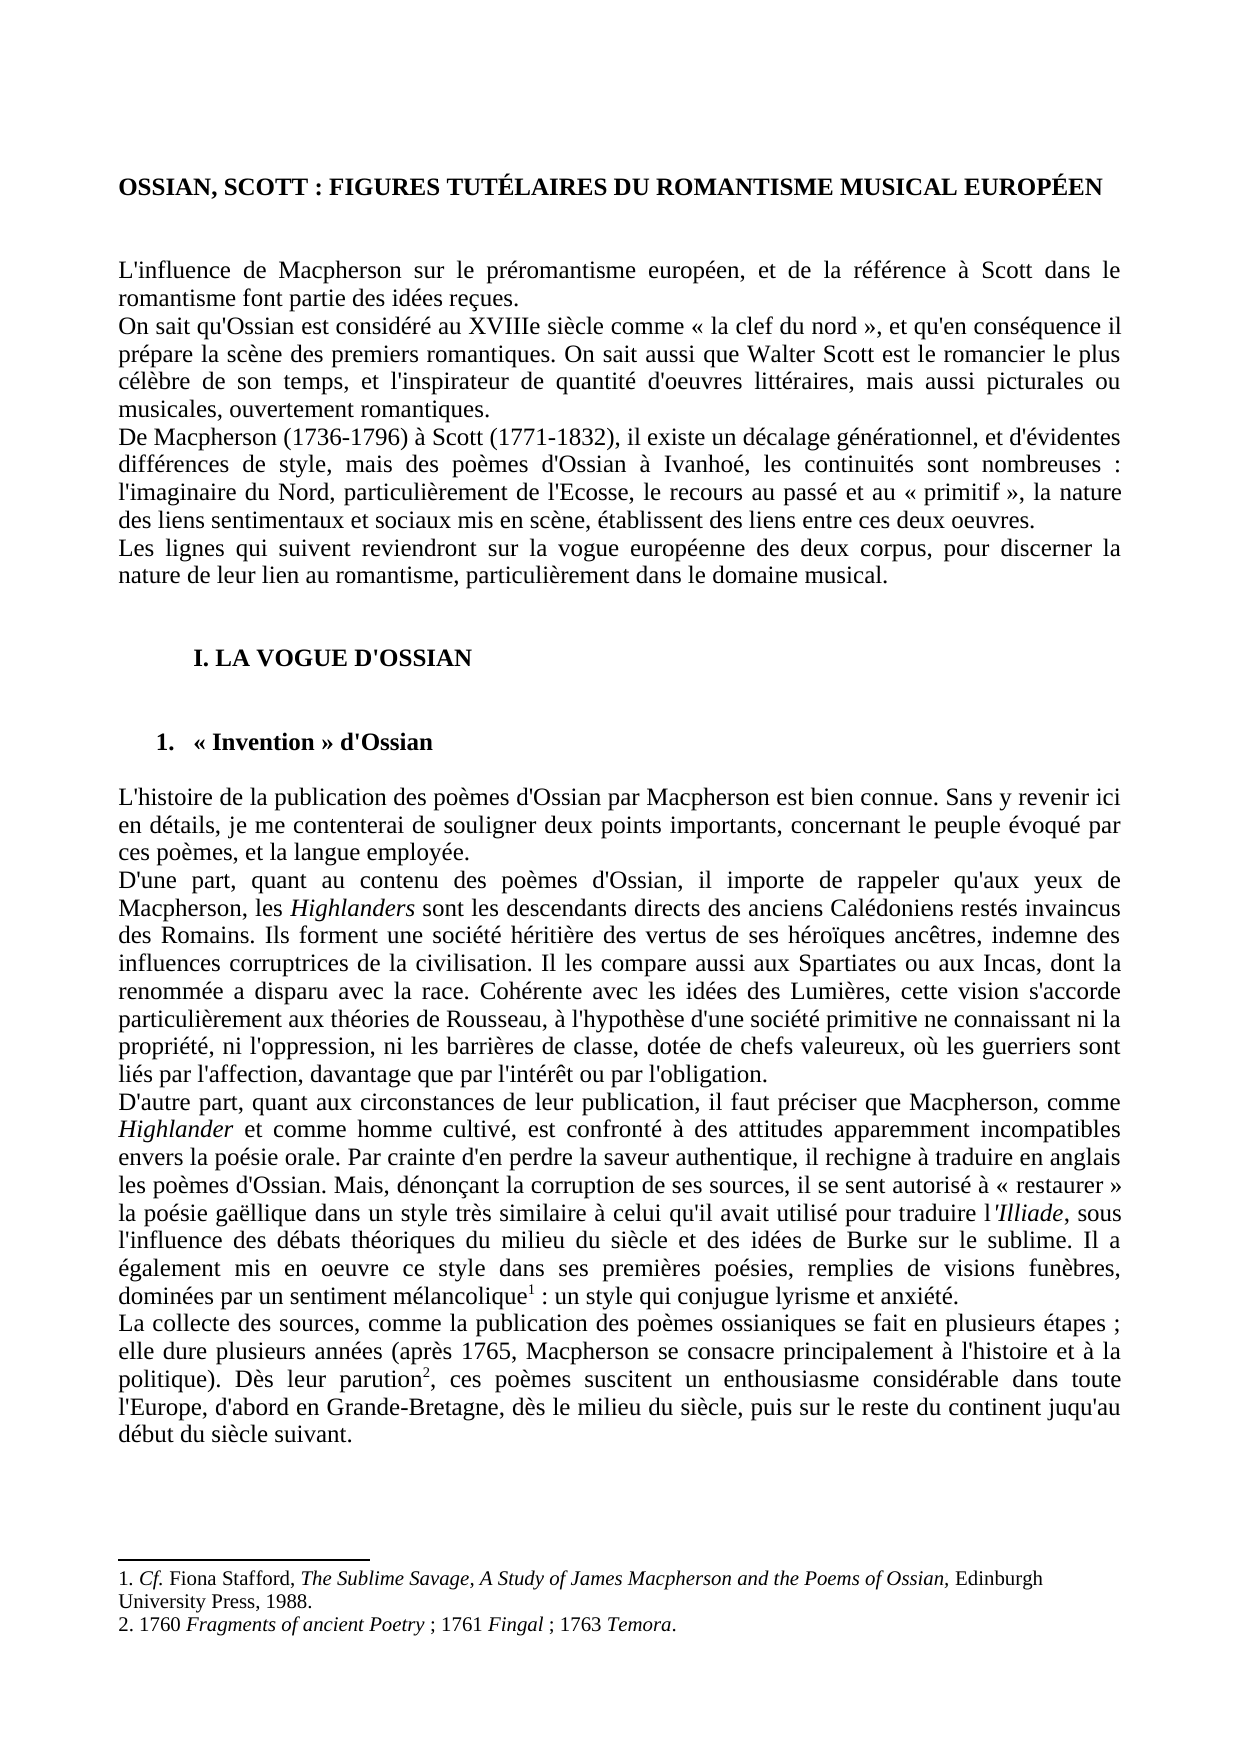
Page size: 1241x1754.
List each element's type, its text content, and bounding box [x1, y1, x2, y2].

text Les lignes qui suivent reviendront sur la vogue européenne des deux corpus, pour discerner la nature de leur lien au romantisme, particulièrement dans le domaine musical. [118, 534, 1122, 589]
text D'une part, quant au contenu des poèmes d'Ossian, il importe de rappeler qu'aux yeux de Macpherson, les Highlanders sont les descendants directs des anciens Calédoniens restés invaincus des Romains. Ils forment une société héritière des vertus de ses héroïques ancêtres, indemne des influences corruptrices de la civilisation. Il les compare aussi aux Spartiates ou aux Incas, dont la renommée a disparu avec la race. Cohérente avec les idées des Lumières, cette vision s'accorde particulièrement aux théories de Rousseau, à l'hypothèse d'une société primitive ne connaissant ni la propriété, ni l'oppression, ni les barrières de classe, dotée de chefs valeureux, où les guerriers sont liés par l'affection, davantage que par l'intérêt ou par l'obligation. [118, 866, 1122, 1088]
text D'autre part, quant aux circonstances de leur publication, il faut préciser que Macpherson, comme Highlander et comme homme cultivé, est confronté à des attitudes apparemment incompatibles envers la poésie orale. Par crainte d'en perdre la saveur authentique, il rechigne à traduire en anglais les poèmes d'Ossian. Mais, dénonçant la corruption de ses sources, il se sent autorisé à « restaurer » la poésie gaëllique dans un style très similaire à celui qu'il avait utilisé pour traduire l'Illiade, sous l'influence des débats théoriques du milieu du siècle et des idées de Burke sur le sublime. Il a également mis en oeuvre ce style dans ses premières poésies, remplies de visions funèbres, dominées par un sentiment mélancolique : un style qui conjugue lyrisme et anxiété. [118, 1088, 1122, 1309]
text On sait qu'Ossian est considéré au XVIIIe siècle comme « la clef du nord », et qu'en conséquence il prépare la scène des premiers romantiques. On sait aussi que Walter Scott est le romancier le plus célèbre de son temps, et l'inspirateur de quantité d'oeuvres littéraires, mais aussi picturales ou musicales, ouvertement romantiques. [118, 312, 1122, 423]
text . 1760 Fragments of ancient Poetry ; 1761 Fingal ; 1763 Temora. [118, 1613, 1122, 1636]
list « Invention » d'Ossian [156, 728, 1122, 755]
text De Macpherson (1736-1796) à Scott (1771-1832), il existe un décalage générationnel, et d'évidentes différences de style, mais des poèmes d'Ossian à Ivanhoé, les continuités sont nombreuses : l'imaginaire du Nord, particulièrement de l'Ecosse, le recours au passé et au « primitif », la nature des liens sentimentaux et sociaux mis en scène, établissent des liens entre ces deux oeuvres. [118, 423, 1122, 534]
text La collecte des sources, comme la publication des poèmes ossianiques se fait en plusieurs étapes ; elle dure plusieurs années (après 1765, Macpherson se consacre principalement à l'histoire et à la politique). Dès leur parution, ces poèmes suscitent un enthousiasme considérable dans toute l'Europe, d'abord en Grande-Bretagne, dès le milieu du siècle, puis sur le reste du continent juqu'au début du siècle suivant. [118, 1309, 1122, 1448]
text . Cf. Fiona Stafford, The Sublime Savage, A Study of James Macpherson and the Poems of Ossian, Edinburgh University Press, 1988. [118, 1566, 1122, 1613]
text OSSIAN, SCOTT : FIGURES TUTÉLAIRES DU ROMANTISME MUSICAL EUROPÉEN [118, 173, 1122, 201]
list I. LA VOGUE D'OSSIAN [156, 644, 1122, 672]
text L'histoire de la publication des poèmes d'Ossian par Macpherson est bien connue. Sans y revenir ici en détails, je me contenterai de souligner deux points importants, concernant le peuple évoqué par ces poèmes, et la langue employée. [118, 783, 1122, 866]
text L'influence de Macpherson sur le préromantisme européen, et de la référence à Scott dans le romantisme font partie des idées reçues. [118, 257, 1122, 312]
